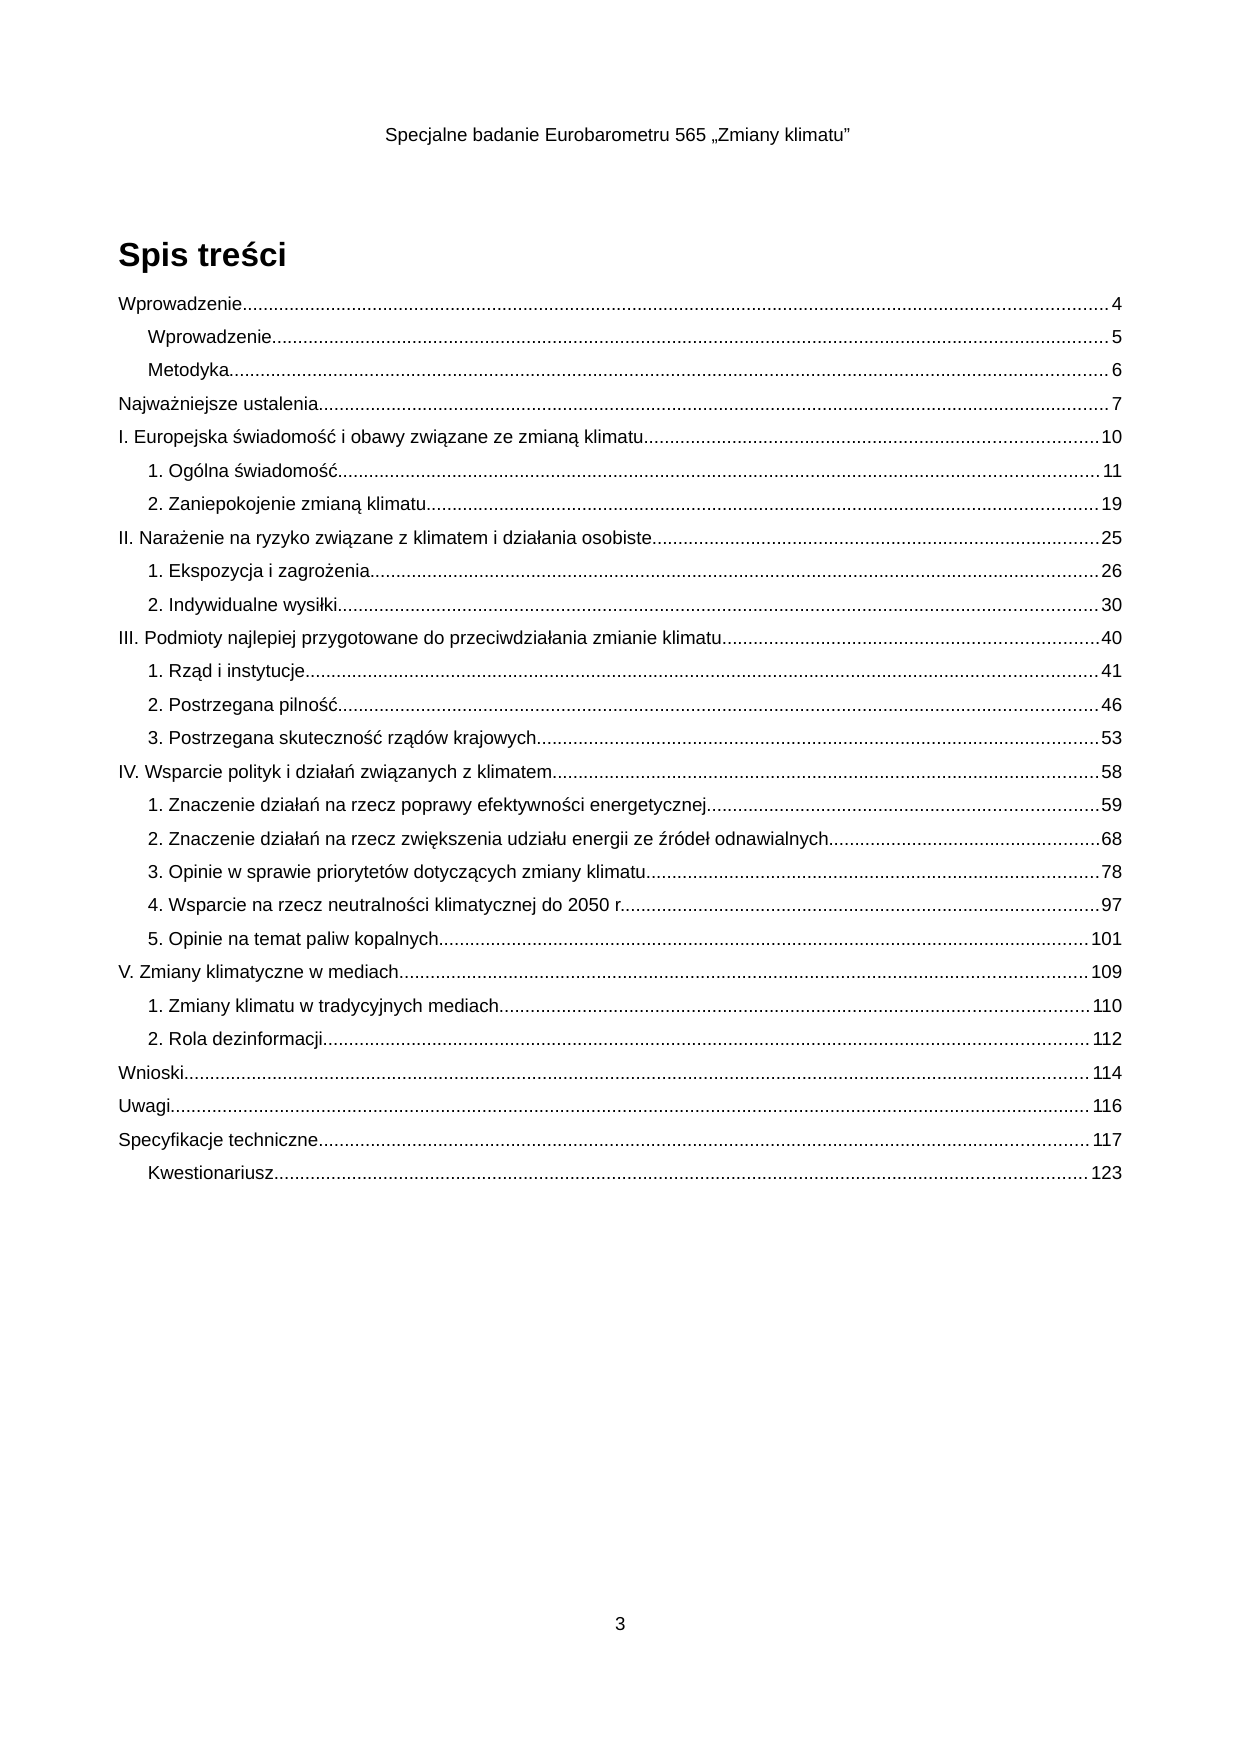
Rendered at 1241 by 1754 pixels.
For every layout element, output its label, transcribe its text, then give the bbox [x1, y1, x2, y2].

text I. Europejska świadomość i obawy związane ze zmianą klimatu 10 [118, 426, 1122, 448]
subtitle Spis treści [118, 236, 1122, 274]
text 1. Rząd i instytucje 41 [148, 660, 1122, 682]
text 2. Indywidualne wysiłki 30 [148, 593, 1122, 615]
text Metodyka 6 [148, 359, 1122, 381]
text III. Podmioty najlepiej przygotowane do przeciwdziałania zmianie klimatu 40 [118, 627, 1122, 648]
text 1. Ogólna świadomość 11 [148, 459, 1122, 481]
text Najważniejsze ustalenia 7 [118, 393, 1122, 414]
text 2. Rola dezinformacji 112 [148, 1028, 1122, 1049]
text 3. Opinie w sprawie priorytetów dotyczących zmiany klimatu 78 [148, 861, 1122, 882]
text II. Narażenie na ryzyko związane z klimatem i działania osobiste 25 [118, 526, 1122, 548]
text 2. Znaczenie działań na rzecz zwiększenia udziału energii ze źródeł odnawialnych 68 [148, 827, 1122, 849]
text V. Zmiany klimatyczne w mediach 109 [118, 961, 1122, 983]
text Wprowadzenie 5 [148, 326, 1122, 347]
text 1. Ekspozycja i zagrożenia 26 [148, 560, 1122, 581]
text IV. Wsparcie polityk i działań związanych z klimatem 58 [118, 761, 1122, 782]
text 1. Znaczenie działań na rzecz poprawy efektywności energetycznej 59 [148, 794, 1122, 816]
text Specyfikacje techniczne 117 [118, 1128, 1122, 1150]
text 5. Opinie na temat paliw kopalnych 101 [148, 928, 1122, 949]
text 2. Zaniepokojenie zmianą klimatu 19 [148, 493, 1122, 514]
text Wnioski 114 [118, 1061, 1122, 1083]
text 3. Postrzegana skuteczność rządów krajowych 53 [148, 727, 1122, 749]
text Kwestionariusz 123 [148, 1162, 1122, 1183]
text Wprowadzenie 4 [118, 292, 1122, 314]
text Uwagi 116 [118, 1095, 1122, 1116]
text 2. Postrzegana pilność 46 [148, 694, 1122, 715]
text 1. Zmiany klimatu w tradycyjnych mediach 110 [148, 994, 1122, 1016]
text 4. Wsparcie na rzecz neutralności klimatycznej do 2050 r. 97 [148, 894, 1122, 916]
